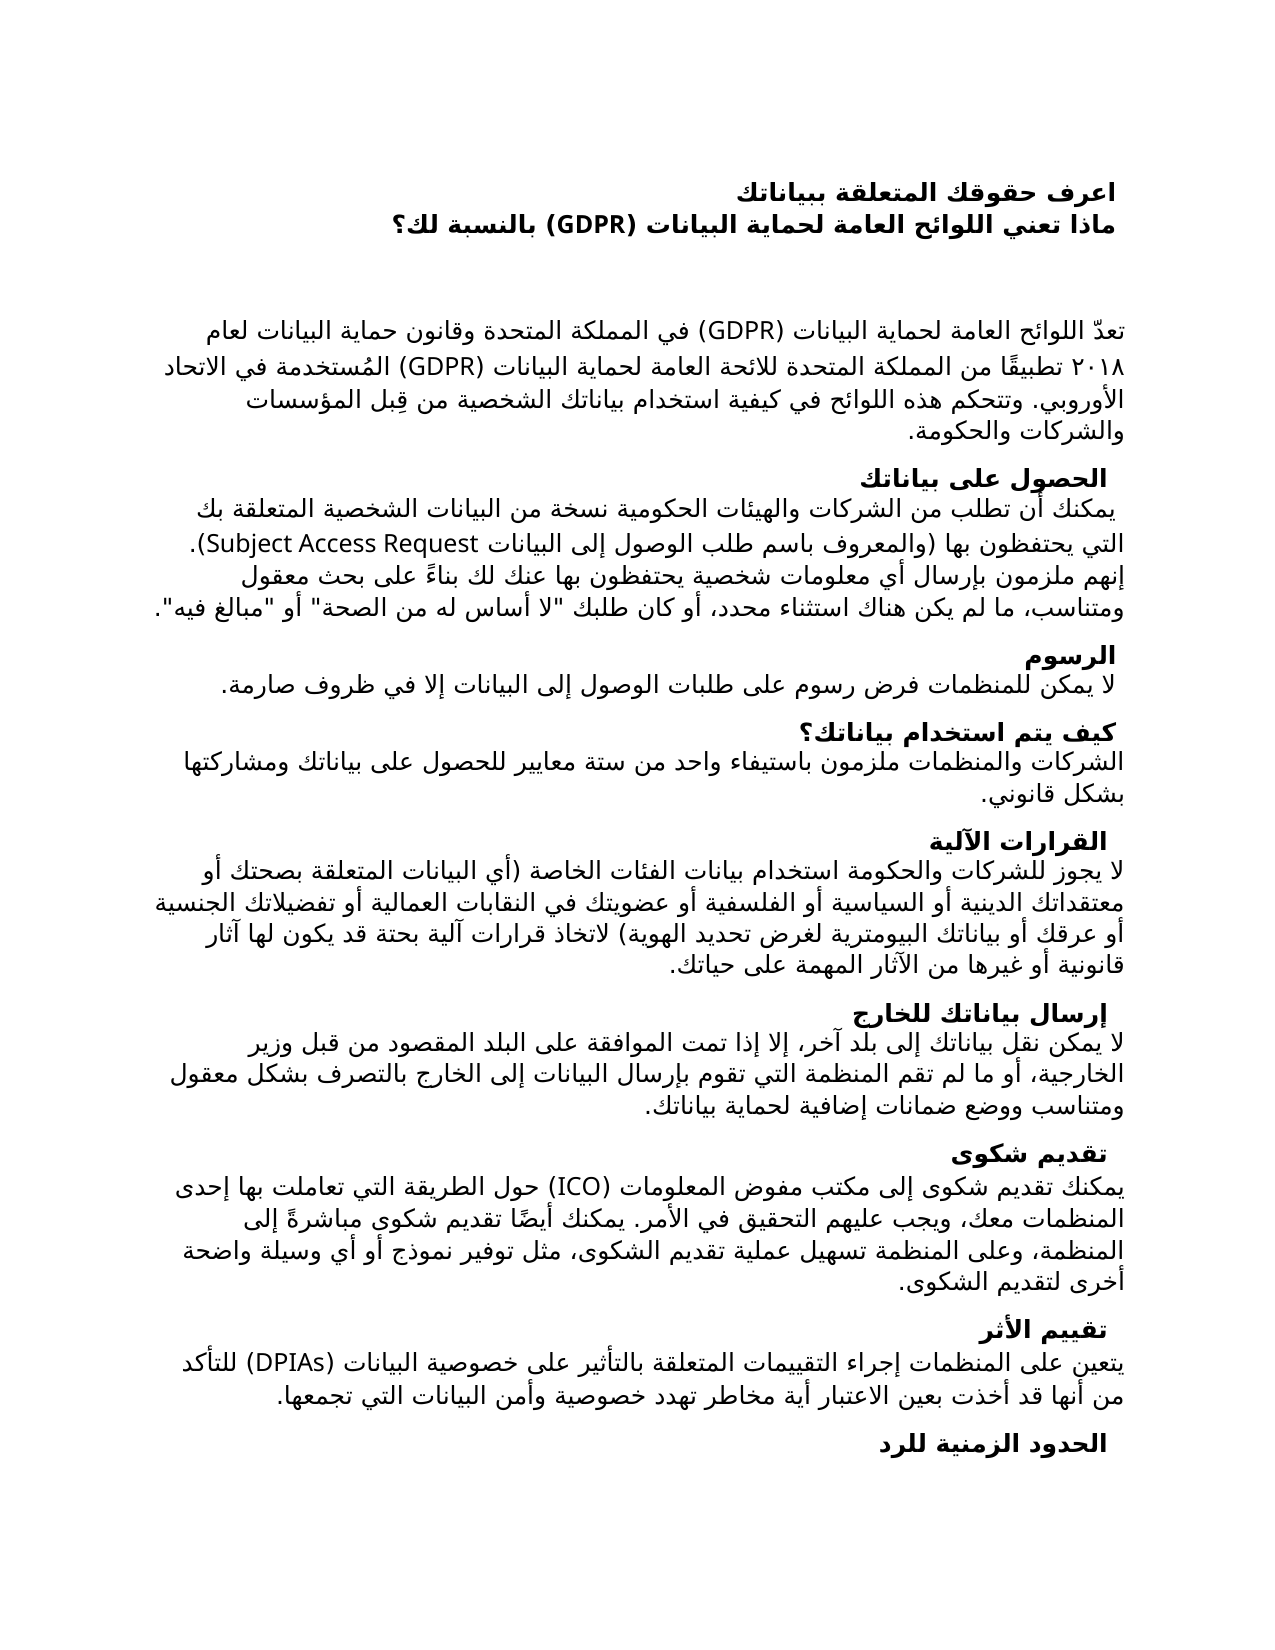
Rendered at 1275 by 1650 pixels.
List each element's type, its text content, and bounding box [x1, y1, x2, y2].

list يتعين على المنظمات إجراء التقييمات المتعلقة بالتأثير على خصوصية البيانات (DPIAs) للتأكد من أنها قد أخذت بعين الاعتبار أية مخاطر تهدد خصوصية وأمن البيانات التي تجمعها. [150, 1345, 1125, 1410]
text الحدود الزمنية للرد [150, 1429, 1125, 1458]
list الشركات والمنظمات ملزمون باستيفاء واحد من ستة معايير للحصول على بياناتك ومشاركتها بشكل قانوني. [150, 748, 1125, 808]
text الحصول على بياناتك [150, 464, 1125, 494]
text تقييم الأثر [150, 1316, 1125, 1345]
list يمكنك تقديم شكوى إلى مكتب مفوض المعلومات (ICO) حول الطريقة التي تعاملت بها إحدى المنظمات معك، ويجب عليهم التحقيق في الأمر. يمكنك أيضًا تقديم شكوى مباشرةً إلى المنظمة، وعلى المنظمة تسهيل عملية تقديم الشكوى، مثل توفير نموذج أو أي وسيلة واضحة أخرى لتقديم الشكوى. [150, 1168, 1125, 1297]
list لا يجوز للشركات والحكومة استخدام بيانات الفئات الخاصة (أي البيانات المتعلقة بصحتك أو معتقداتك الدينية أو السياسية أو الفلسفية أو عضويتك في النقابات العمالية أو تفضيلاتك الجنسية أو عرقك أو بياناتك البيومترية لغرض تحديد الهوية) لاتخاذ قرارات آلية بحتة قد يكون لها آثار قانونية أو غيرها من الآثار المهمة على حياتك. [150, 856, 1125, 980]
list لا يمكن للمنظمات فرض رسوم على طلبات الوصول إلى البيانات إلا في ظروف صارمة. [150, 670, 1125, 699]
text كيف يتم استخدام بياناتك؟ [150, 718, 1125, 748]
text اعرف حقوقك المتعلقة ببياناتك [150, 178, 1125, 207]
text ماذا تعني اللوائح العامة لحماية البيانات (GDPR) بالنسبة لك؟ [150, 207, 1125, 241]
text تقديم شكوى [150, 1139, 1125, 1168]
text إرسال بياناتك للخارج [150, 999, 1125, 1028]
list لا يمكن نقل بياناتك إلى بلد آخر، إلا إذا تمت الموافقة على البلد المقصود من قبل وزير الخارجية، أو ما لم تقم المنظمة التي تقوم بإرسال البيانات إلى الخارج بالتصرف بشكل معقول ومتناسب ووضع ضمانات إضافية لحماية بياناتك. [150, 1028, 1125, 1120]
list تعدّ اللوائح العامة لحماية البيانات (GDPR) في المملكة المتحدة وقانون حماية البيانات لعام ٢٠١٨ تطبيقًا من المملكة المتحدة للائحة العامة لحماية البيانات (GDPR) المُستخدمة في الاتحاد الأوروبي. وتتحكم هذه اللوائح في كيفية استخدام بياناتك الشخصية من قِبل المؤسسات والشركات والحكومة. [150, 312, 1125, 446]
text القرارات الآلية [150, 827, 1125, 856]
text الرسوم [150, 641, 1125, 670]
list يمكنك أن تطلب من الشركات والهيئات الحكومية نسخة من البيانات الشخصية المتعلقة بك التي يحتفظون بها (والمعروف باسم طلب الوصول إلى البيانات Subject Access Request). إنهم ملزمون بإرسال أي معلومات شخصية يحتفظون بها عنك لك بناءً على بحث معقول ومتناسب، ما لم يكن هناك استثناء محدد، أو كان طلبك "لا أساس له من الصحة" أو "مبالغ فيه". [150, 494, 1125, 622]
